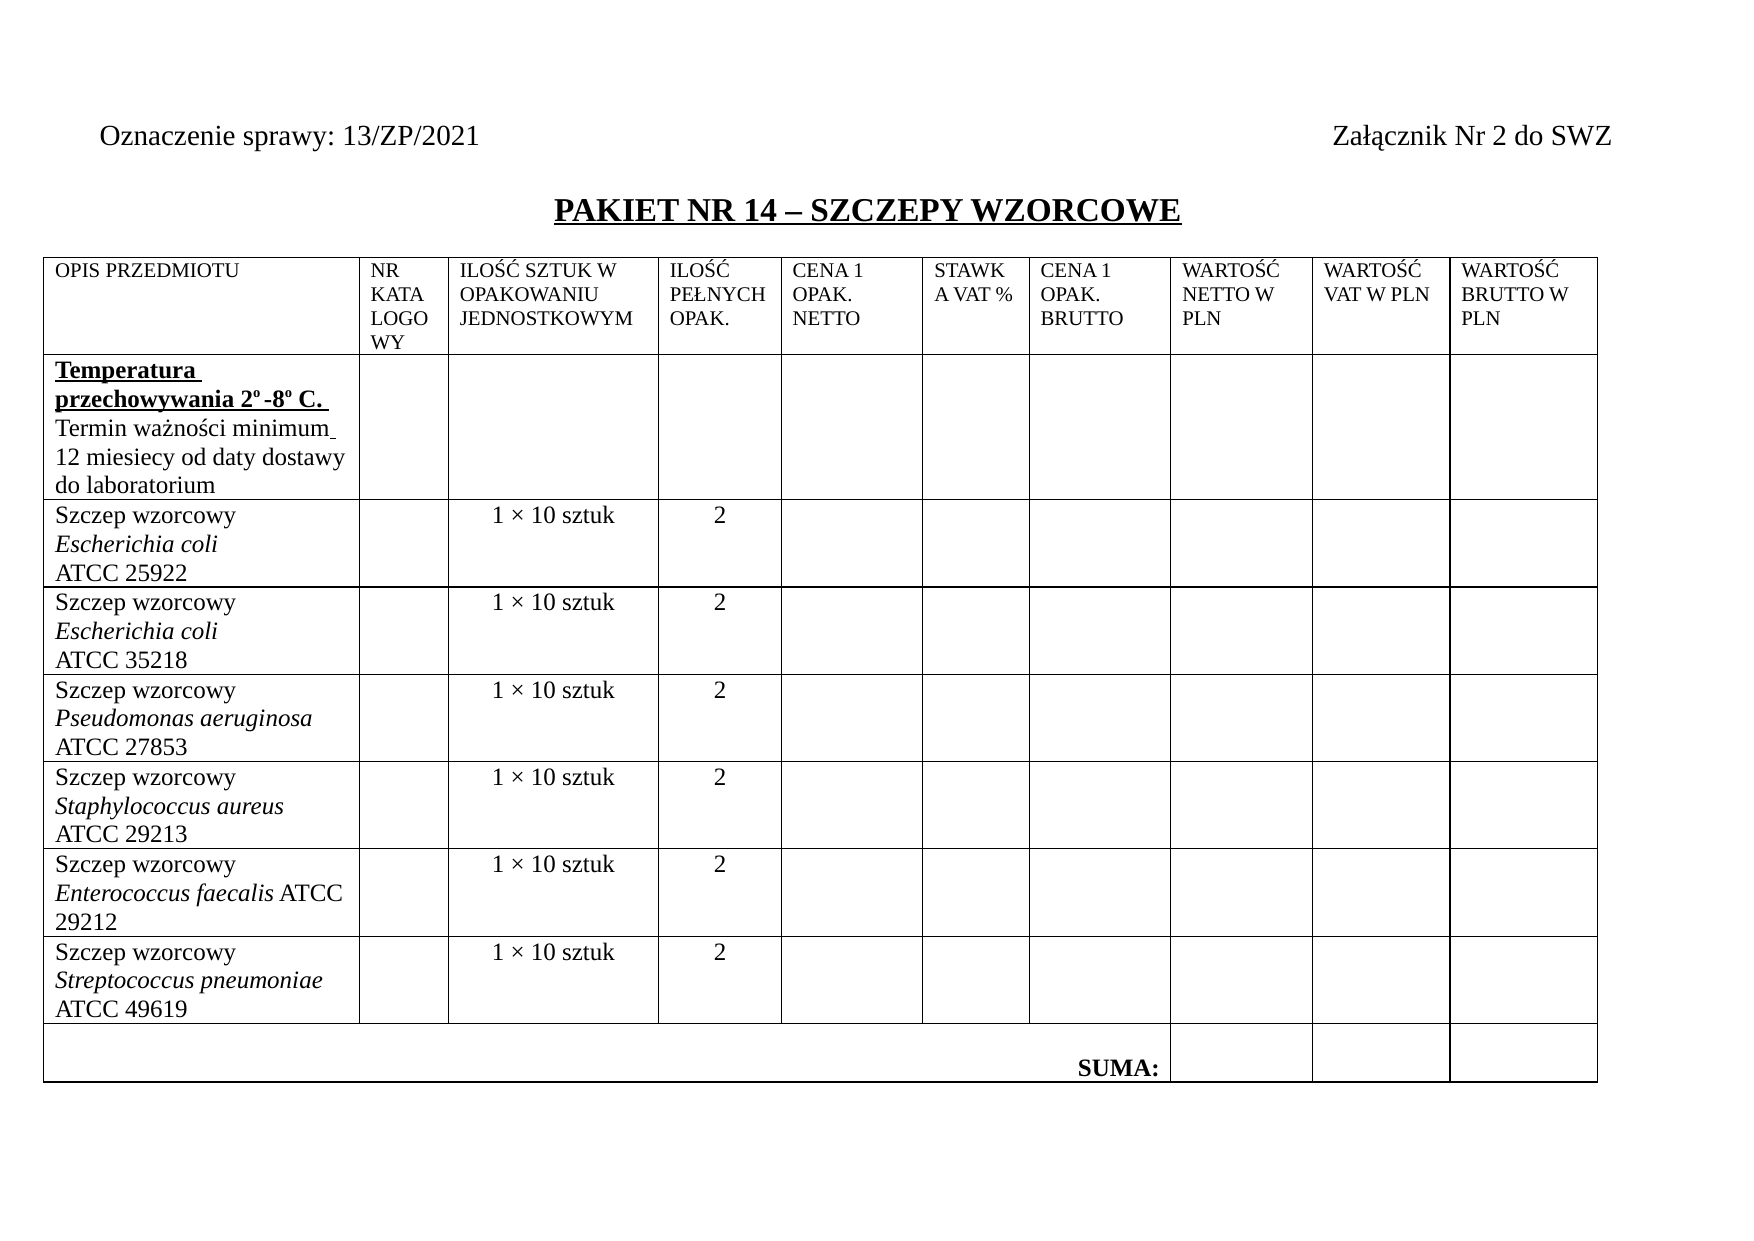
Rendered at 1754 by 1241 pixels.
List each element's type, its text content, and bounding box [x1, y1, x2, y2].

table_cell 1 × 10 sztuk [449, 588, 658, 674]
table_cell [360, 937, 448, 1023]
table_header CENA 1 OPAK. BRUTTO [1030, 258, 1170, 354]
table_cell [659, 355, 781, 499]
table_cell SUMA: [44, 1024, 1170, 1081]
table_cell 1 × 10 sztuk [449, 937, 658, 1023]
table_cell [1451, 849, 1597, 936]
table_cell 2 [659, 588, 781, 674]
table_cell [1313, 500, 1449, 586]
table_cell 1 × 10 sztuk [449, 500, 658, 586]
table_cell 2 [659, 937, 781, 1023]
table_cell [1451, 355, 1597, 499]
table_header WARTOŚĆ NETTO W PLN [1171, 258, 1312, 354]
table_cell [1171, 588, 1312, 674]
table_cell [1030, 588, 1170, 674]
table_cell 1 × 10 sztuk [449, 762, 658, 848]
table_cell [1171, 675, 1312, 761]
table_cell [360, 588, 448, 674]
table_cell [923, 500, 1029, 586]
table_cell [782, 849, 922, 936]
table_cell [1451, 500, 1597, 586]
table_cell [782, 937, 922, 1023]
table_cell [1313, 675, 1449, 761]
table_cell [449, 355, 658, 499]
table_cell [360, 500, 448, 586]
table_cell [782, 762, 922, 848]
table_cell Szczep wzorcowy Staphylococcus aureus ATCC 29213 [44, 762, 359, 848]
table_header WARTOŚĆ VAT W PLN [1313, 258, 1449, 354]
table_cell [1030, 355, 1170, 499]
table_cell [1451, 588, 1597, 674]
table_cell [923, 588, 1029, 674]
table_cell [360, 762, 448, 848]
table_cell [360, 675, 448, 761]
table_cell [1451, 937, 1597, 1023]
table_cell [1030, 500, 1170, 586]
table_cell 2 [659, 675, 781, 761]
table_cell [1171, 849, 1312, 936]
table_header CENA 1 OPAK. NETTO [782, 258, 922, 354]
table_header ILOŚĆ SZTUK W OPAKOWANIU JEDNOSTKOWYM [449, 258, 658, 354]
table_cell [782, 675, 922, 761]
table_header NR KATALOGOWY [360, 258, 448, 354]
table_cell [1313, 1024, 1449, 1081]
table_cell [923, 675, 1029, 761]
table_cell [1451, 762, 1597, 848]
table_cell 1 × 10 sztuk [449, 849, 658, 936]
table_cell [1313, 762, 1449, 848]
table_cell [1030, 675, 1170, 761]
table_cell [923, 937, 1029, 1023]
table_cell Szczep wzorcowy Streptococcus pneumoniae ATCC 49619 [44, 937, 359, 1023]
table_cell [1313, 937, 1449, 1023]
table_cell [1451, 1024, 1597, 1081]
table_cell [1313, 355, 1449, 499]
table_cell [782, 588, 922, 674]
table_cell [1171, 500, 1312, 586]
table_cell Szczep wzorcowy Enterococcus faecalis ATCC 29212 [44, 849, 359, 936]
table_cell [782, 500, 922, 586]
table_cell [360, 849, 448, 936]
table_cell [782, 355, 922, 499]
table_cell Temperatura przechowywania 2o -8o C. Termin ważności minimum 12 miesiecy od daty dostawy do laboratorium [44, 355, 359, 499]
table_cell [923, 762, 1029, 848]
table_cell [1030, 849, 1170, 936]
table_cell Szczep wzorcowy Escherichia coli ATCC 35218 [44, 588, 359, 674]
table_header WARTOŚĆ BRUTTO W PLN [1451, 258, 1597, 354]
table_cell 1 × 10 sztuk [449, 675, 658, 761]
table_header STAWKA VAT % [923, 258, 1029, 354]
table_header OPIS PRZEDMIOTU [44, 258, 359, 354]
table_cell [1171, 1024, 1312, 1081]
table_cell [1171, 937, 1312, 1023]
table_cell Szczep wzorcowy Pseudomonas aeruginosa ATCC 27853 [44, 675, 359, 761]
table_cell [923, 355, 1029, 499]
text PAKIET NR 14 – SZCZEPY WZORCOWE [99, 190, 1636, 228]
table_cell [1313, 849, 1449, 936]
table_cell 2 [659, 500, 781, 586]
table_cell [360, 355, 448, 499]
table_cell [1451, 675, 1597, 761]
table_cell [1313, 588, 1449, 674]
table_header ILOŚĆ PEŁNYCH OPAK. [659, 258, 781, 354]
table_cell 2 [659, 762, 781, 848]
table_cell Szczep wzorcowy Escherichia coli ATCC 25922 [44, 500, 359, 586]
text Oznaczenie sprawy: 13/ZP/2021 Załącznik Nr 2 do SWZ [99, 118, 1636, 152]
table_cell 2 [659, 849, 781, 936]
table_cell [923, 849, 1029, 936]
table_cell [1171, 762, 1312, 848]
table_cell [1171, 355, 1312, 499]
table_cell [1030, 762, 1170, 848]
table_cell [1030, 937, 1170, 1023]
